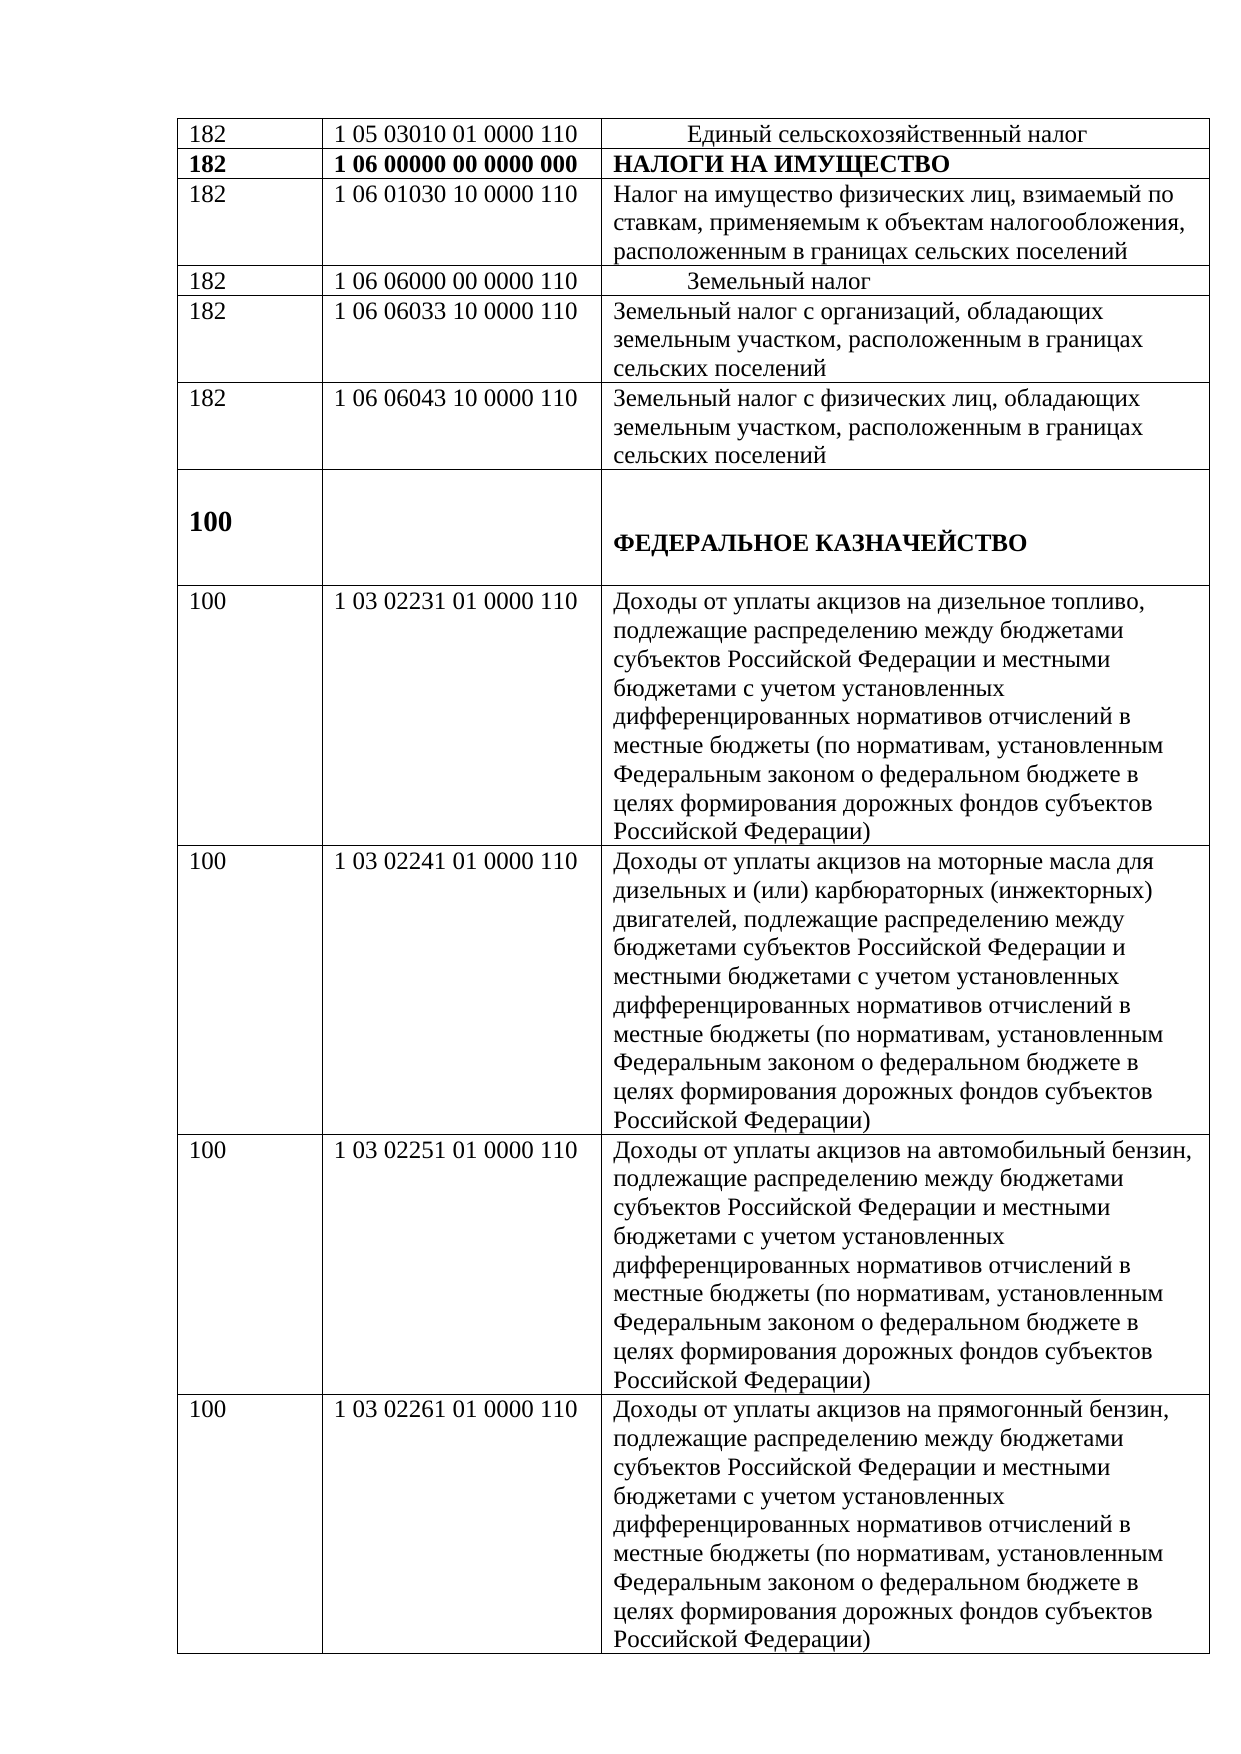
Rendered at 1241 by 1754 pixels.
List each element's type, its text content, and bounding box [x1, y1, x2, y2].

table_cell 100 [178, 846, 322, 1134]
table_cell 1 03 02241 01 0000 110 [323, 846, 601, 1134]
table_cell 182 [178, 149, 322, 178]
table_cell 100 [178, 1135, 322, 1393]
table_cell [323, 470, 601, 585]
table_cell Единый сельскохозяйственный налог [602, 119, 1209, 148]
table_cell 1 03 02261 01 0000 110 [323, 1395, 601, 1653]
table_cell 1 06 00000 00 0000 000 [323, 149, 601, 178]
table_cell 100 [178, 1395, 322, 1653]
table_cell 1 06 06033 10 0000 110 [323, 296, 601, 382]
table_cell Доходы от уплаты акцизов на прямогонный бензин, подлежащие распределению между бюджетами субъектов Российской Федерации и местными бюджетами с учетом установленных дифференцированных нормативов отчислений в местные бюджеты (по нормативам, установленным Федеральным законом о федеральном бюджете в целях формирования дорожных фондов субъектов Российской Федерации) [602, 1395, 1209, 1653]
table_cell 1 03 02231 01 0000 110 [323, 586, 601, 845]
table_cell Земельный налог с организаций, обладающих земельным участком, расположенным в границах сельских поселений [602, 296, 1209, 382]
table_cell Земельный налог [602, 266, 1209, 295]
table_cell Земельный налог с физических лиц, обладающих земельным участком, расположенным в границах сельских поселений [602, 383, 1209, 469]
table_cell 1 06 06043 10 0000 110 [323, 383, 601, 469]
table_cell 182 [178, 266, 322, 295]
table_cell 182 [178, 119, 322, 148]
table_cell 100 [178, 586, 322, 845]
table_cell Доходы от уплаты акцизов на дизельное топливо, подлежащие распределению между бюджетами субъектов Российской Федерации и местными бюджетами с учетом установленных дифференцированных нормативов отчислений в местные бюджеты (по нормативам, установленным Федеральным законом о федеральном бюджете в целях формирования дорожных фондов субъектов Российской Федерации) [602, 586, 1209, 845]
table_cell 1 05 03010 01 0000 110 [323, 119, 601, 148]
table_cell 1 06 06000 00 0000 110 [323, 266, 601, 295]
table_cell ФЕДЕРАЛЬНОЕ КАЗНАЧЕЙСТВО [602, 470, 1209, 585]
table_cell Доходы от уплаты акцизов на моторные масла для дизельных и (или) карбюраторных (инжекторных) двигателей, подлежащие распределению между бюджетами субъектов Российской Федерации и местными бюджетами с учетом установленных дифференцированных нормативов отчислений в местные бюджеты (по нормативам, установленным Федеральным законом о федеральном бюджете в целях формирования дорожных фондов субъектов Российской Федерации) [602, 846, 1209, 1134]
table_cell 1 06 01030 10 0000 110 [323, 179, 601, 265]
table_cell 182 [178, 383, 322, 469]
table_cell 1 03 02251 01 0000 110 [323, 1135, 601, 1393]
table_cell 182 [178, 296, 322, 382]
table_cell Налог на имущество физических лиц, взимаемый по ставкам, применяемым к объектам налогообложения, расположенным в границах сельских поселений [602, 179, 1209, 265]
table_cell Доходы от уплаты акцизов на автомобильный бензин, подлежащие распределению между бюджетами субъектов Российской Федерации и местными бюджетами с учетом установленных дифференцированных нормативов отчислений в местные бюджеты (по нормативам, установленным Федеральным законом о федеральном бюджете в целях формирования дорожных фондов субъектов Российской Федерации) [602, 1135, 1209, 1393]
table_cell 182 [178, 179, 322, 265]
table_cell 100 [178, 470, 322, 585]
table_cell НАЛОГИ НА ИМУЩЕСТВО [602, 149, 1209, 178]
